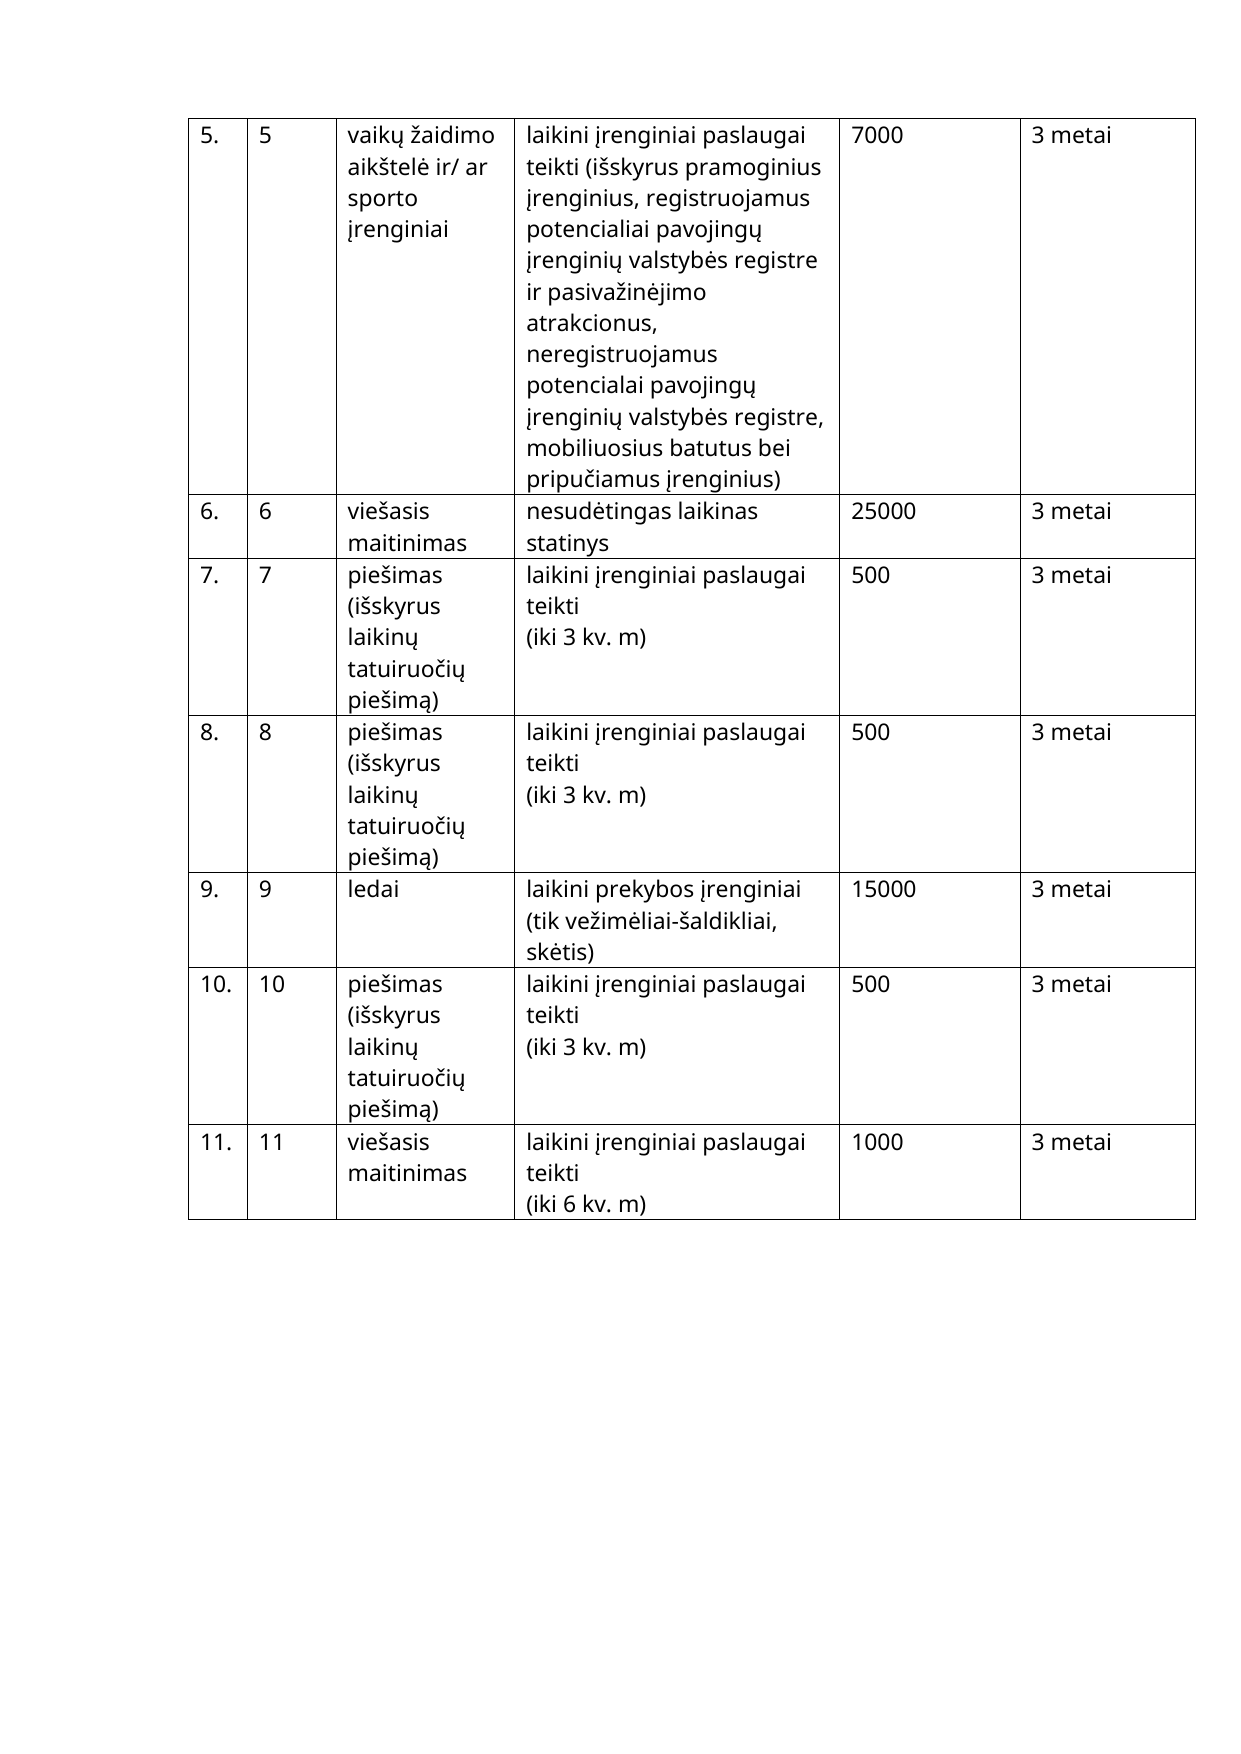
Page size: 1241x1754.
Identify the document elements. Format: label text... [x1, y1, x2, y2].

table_cell laikini įrenginiai paslaugai teikti (iki 3 kv. m) [515, 559, 839, 715]
table_cell 3 metai [1021, 495, 1195, 558]
table_cell 3 metai [1021, 716, 1195, 872]
table_cell piešimas (išskyrus laikinų tatuiruočių piešimą) [337, 968, 514, 1124]
table_cell vaikų žaidimo aikštelė ir/ ar sporto įrenginiai [337, 119, 514, 494]
table_cell viešasis maitinimas [337, 495, 514, 558]
table_cell 8 [248, 716, 336, 872]
table_cell 3 metai [1021, 873, 1195, 967]
table_cell laikini įrenginiai paslaugai teikti (iki 6 kv. m) [515, 1125, 839, 1219]
table_cell laikini prekybos įrenginiai (tik vežimėliai-šaldikliai, skėtis) [515, 873, 839, 967]
table_cell 8. [189, 716, 247, 872]
table_cell 10 [248, 968, 336, 1124]
table_cell 500 [840, 968, 1020, 1124]
table_cell 500 [840, 716, 1020, 872]
table_cell 11 [248, 1125, 336, 1219]
table_cell piešimas (išskyrus laikinų tatuiruočių piešimą) [337, 559, 514, 715]
table_cell 3 metai [1021, 119, 1195, 494]
table_cell 9. [189, 873, 247, 967]
table_cell 15000 [840, 873, 1020, 967]
table_cell 25000 [840, 495, 1020, 558]
table_cell ledai [337, 873, 514, 967]
table_cell 5 [248, 119, 336, 494]
table_cell 5. [189, 119, 247, 494]
table_cell 3 metai [1021, 968, 1195, 1124]
table_cell 7. [189, 559, 247, 715]
table_cell 6 [248, 495, 336, 558]
table_cell 10. [189, 968, 247, 1124]
table_cell 7 [248, 559, 336, 715]
table_cell 6. [189, 495, 247, 558]
table_cell laikini įrenginiai paslaugai teikti (išskyrus pramoginius įrenginius, registruojamus potencialiai pavojingų įrenginių valstybės registre ir pasivažinėjimo atrakcionus, neregistruojamus potencialai pavojingų įrenginių valstybės registre, mobiliuosius batutus bei pripučiamus įrenginius) [515, 119, 839, 494]
table_cell 500 [840, 559, 1020, 715]
table_cell laikini įrenginiai paslaugai teikti (iki 3 kv. m) [515, 716, 839, 872]
table_cell 1000 [840, 1125, 1020, 1219]
table_cell piešimas (išskyrus laikinų tatuiruočių piešimą) [337, 716, 514, 872]
table_cell 11. [189, 1125, 247, 1219]
table_cell 7000 [840, 119, 1020, 494]
table_cell 9 [248, 873, 336, 967]
table_cell 3 metai [1021, 1125, 1195, 1219]
table_cell 3 metai [1021, 559, 1195, 715]
table_cell nesudėtingas laikinas statinys [515, 495, 839, 558]
table_cell laikini įrenginiai paslaugai teikti (iki 3 kv. m) [515, 968, 839, 1124]
table_cell viešasis maitinimas [337, 1125, 514, 1219]
